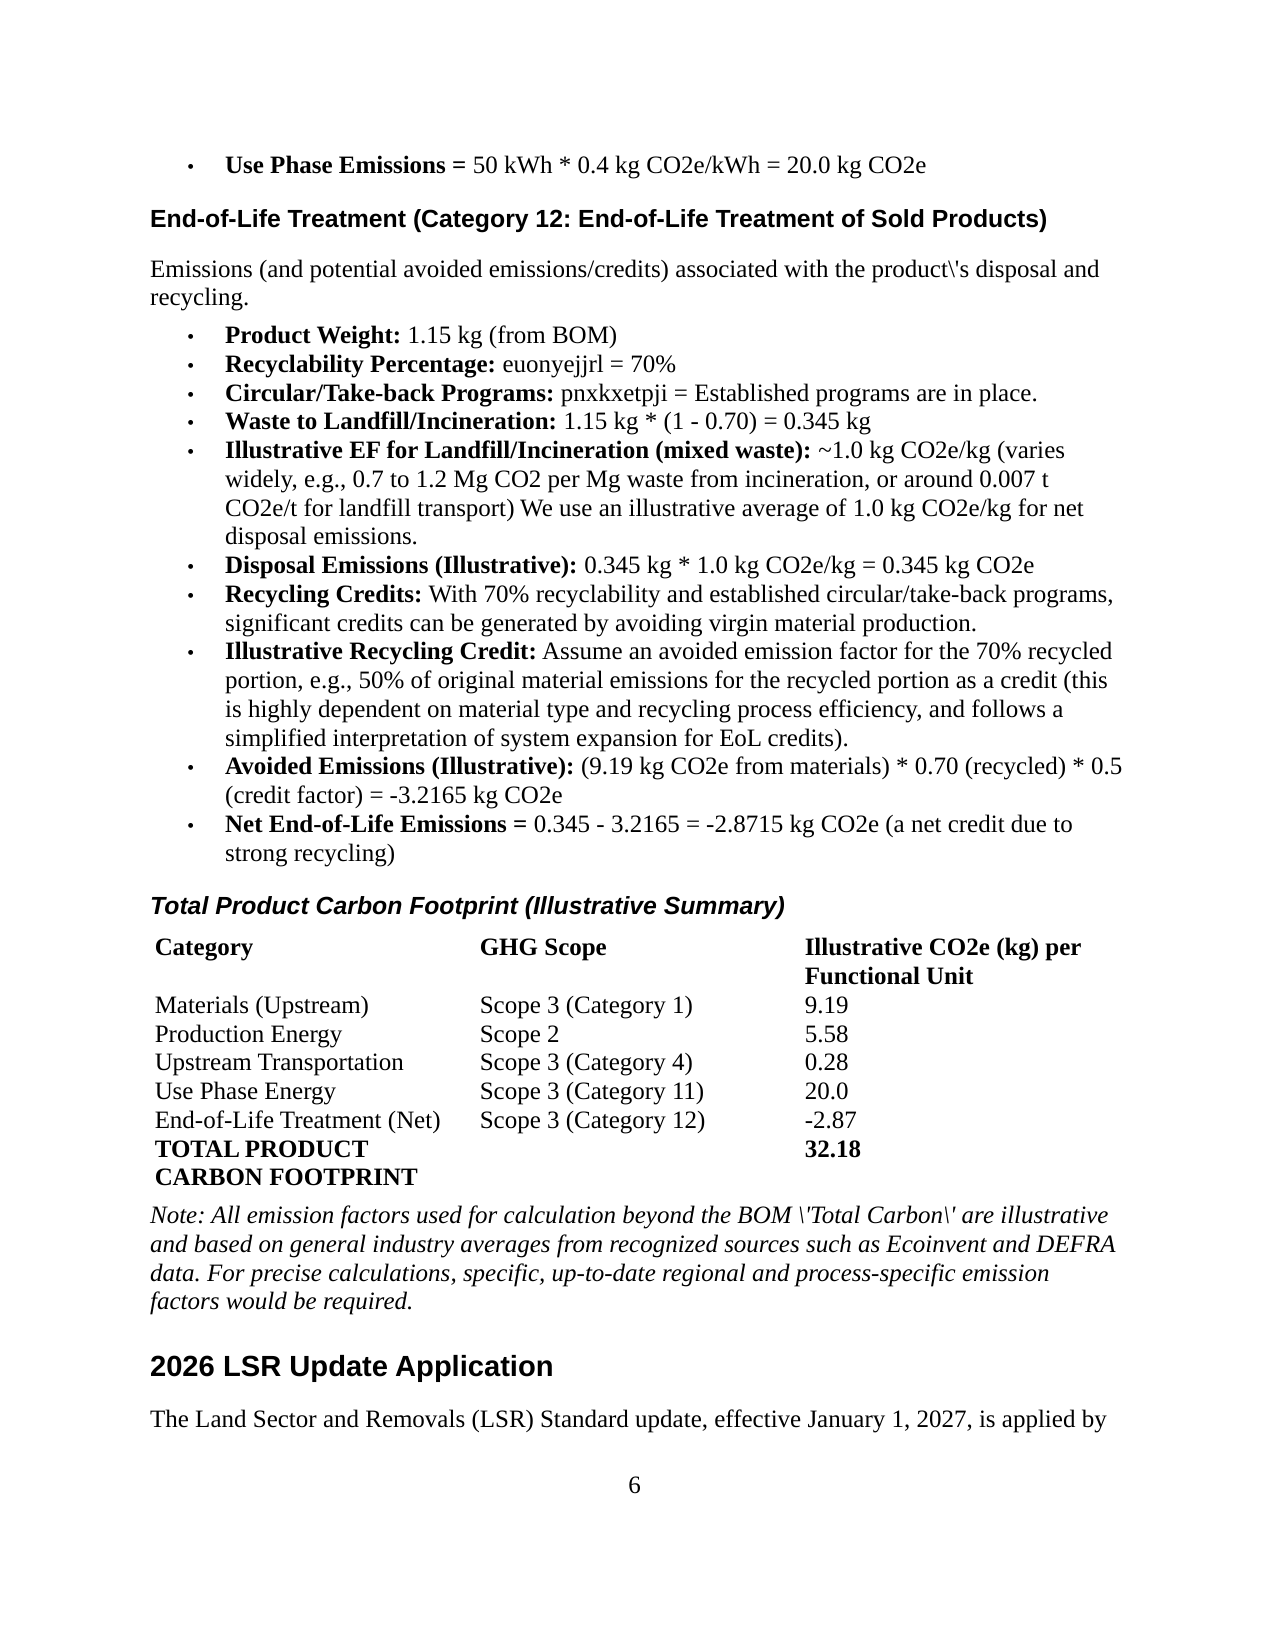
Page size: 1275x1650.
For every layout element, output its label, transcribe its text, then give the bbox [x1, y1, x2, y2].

table_cell End-of-Life Treatment (Net) [150, 1105, 475, 1134]
text Emissions (and potential avoided emissions/credits) associated with the product\'s disposal and recycling. [150, 254, 1125, 311]
list Net End-of-Life Emissions = 0.345 - 3.2165 = -2.8715 kg CO2e (a net credit due to strong recycling) [187, 809, 1125, 866]
table_cell 9.19 [800, 990, 1125, 1019]
table_cell 32.18 [800, 1134, 1125, 1191]
table_cell [475, 1134, 800, 1191]
list Waste to Landfill/Incineration: 1.15 kg * (1 - 0.70) = 0.345 kg [187, 406, 1125, 435]
list Use Phase Emissions = 50 kWh * 0.4 kg CO2e/kWh = 20.0 kg CO2e [187, 150, 1125, 179]
subtitle 2026 LSR Update Application [150, 1349, 1125, 1383]
table_cell Production Energy [150, 1019, 475, 1047]
table_cell 5.58 [800, 1019, 1125, 1047]
list Avoided Emissions (Illustrative): (9.19 kg CO2e from materials) * 0.70 (recycled) * 0.5 (credit factor) = -3.2165 kg CO2e [187, 751, 1125, 809]
text Note: All emission factors used for calculation beyond the BOM \'Total Carbon\' are illustrative and based on general industry averages from recognized sources such as Ecoinvent and DEFRA data. For precise calculations, specific, up-to-date regional and process-specific emission factors would be required. [150, 1200, 1125, 1315]
table_cell Scope 3 (Category 11) [475, 1076, 800, 1105]
list Disposal Emissions (Illustrative): 0.345 kg * 1.0 kg CO2e/kg = 0.345 kg CO2e [187, 550, 1125, 579]
list Circular/Take-back Programs: pnxkxetpji = Established programs are in place. [187, 378, 1125, 406]
list Product Weight: 1.15 kg (from BOM) [187, 320, 1125, 349]
table_header Category [150, 933, 475, 990]
table_header GHG Scope [475, 933, 800, 990]
subtitle Total Product Carbon Footprint (Illustrative Summary) [150, 891, 1125, 920]
table_cell Materials (Upstream) [150, 990, 475, 1019]
subtitle End-of-Life Treatment (Category 12: End-of-Life Treatment of Sold Products) [150, 204, 1125, 232]
list Recyclability Percentage: euonyejjrl = 70% [187, 349, 1125, 378]
table_cell Scope 3 (Category 4) [475, 1048, 800, 1076]
table_cell Scope 3 (Category 1) [475, 990, 800, 1019]
table_header Illustrative CO2e (kg) per Functional Unit [800, 933, 1125, 990]
list Illustrative EF for Landfill/Incineration (mixed waste): ~1.0 kg CO2e/kg (varies widely, e.g., 0.7 to 1.2 Mg CO2 per Mg waste from incineration, or around 0.007 t CO2e/t for landfill transport) We use an illustrative average of 1.0 kg CO2e/kg for net disposal emissions. [187, 435, 1125, 550]
table_cell TOTAL PRODUCT CARBON FOOTPRINT [150, 1134, 475, 1191]
table_cell Use Phase Energy [150, 1076, 475, 1105]
table_cell 0.28 [800, 1048, 1125, 1076]
table_cell Scope 3 (Category 12) [475, 1105, 800, 1134]
table_cell Upstream Transportation [150, 1048, 475, 1076]
text The Land Sector and Removals (LSR) Standard update, effective January 1, 2027, is applied by [150, 1404, 1125, 1433]
table_cell 20.0 [800, 1076, 1125, 1105]
table_cell -2.87 [800, 1105, 1125, 1134]
table_cell Scope 2 [475, 1019, 800, 1047]
list Illustrative Recycling Credit: Assume an avoided emission factor for the 70% recycled portion, e.g., 50% of original material emissions for the recycled portion as a credit (this is highly dependent on material type and recycling process efficiency, and follows a simplified interpretation of system expansion for EoL credits). [187, 636, 1125, 751]
list Recycling Credits: With 70% recyclability and established circular/take-back programs, significant credits can be generated by avoiding virgin material production. [187, 579, 1125, 636]
